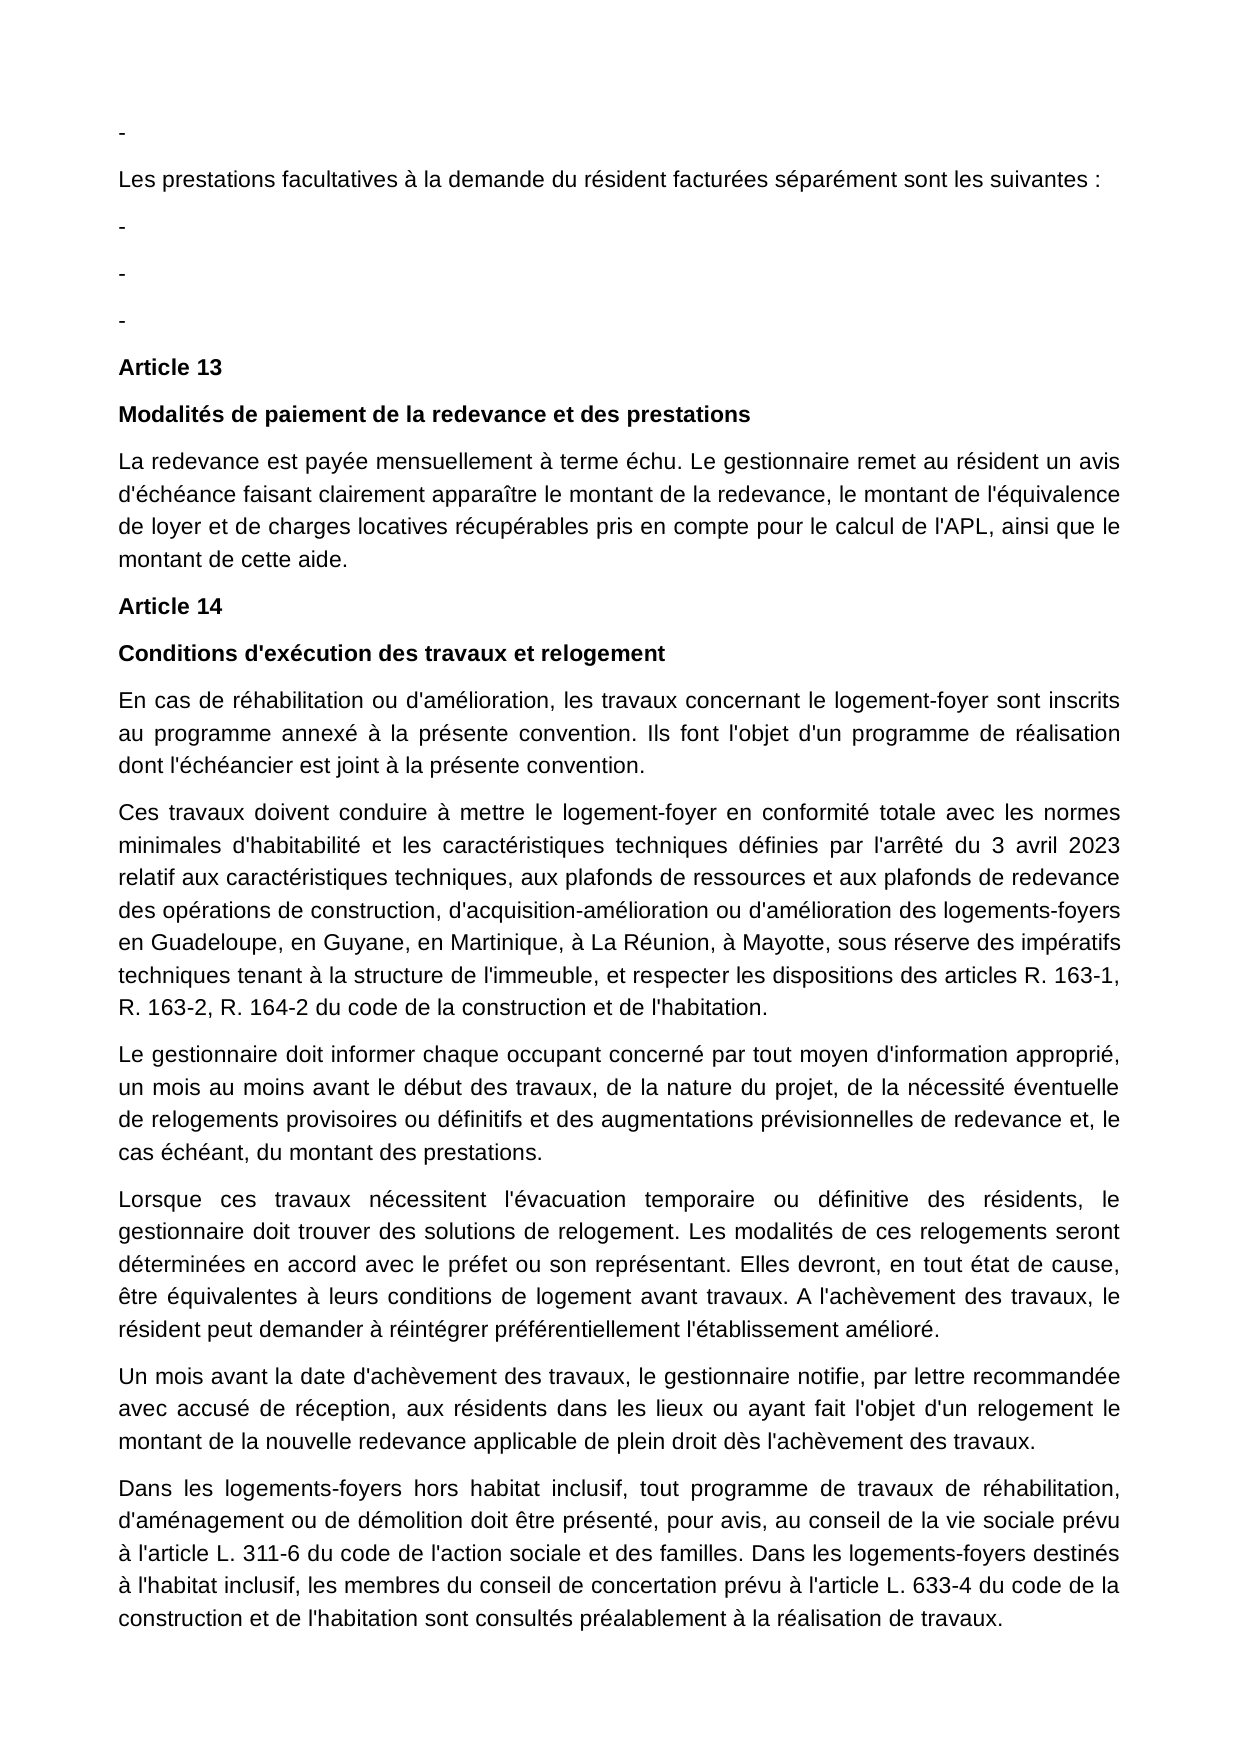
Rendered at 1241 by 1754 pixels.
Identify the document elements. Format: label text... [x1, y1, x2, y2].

text - [118, 259, 1122, 286]
text Article 13 [118, 353, 1122, 381]
text Ces travaux doivent conduire à mettre le logement-foyer en conformité totale avec les normes minimales d'habitabilité et les caractéristiques techniques définies par l'arrêté du 3 avril 2023 relatif aux caractéristiques techniques, aux plafonds de ressources et aux plafonds de redevance des opérations de construction, d'acquisition-amélioration ou d'amélioration des logements-foyers en Guadeloupe, en Guyane, en Martinique, à La Réunion, à Mayotte, sous réserve des impératifs techniques tenant à la structure de l'immeuble, et respecter les dispositions des articles R. 163-1, R. 163-2, R. 164-2 du code de la construction et de l'habitation. [118, 798, 1122, 1021]
text Conditions d'exécution des travaux et relogement [118, 639, 1122, 666]
text Article 14 [118, 592, 1122, 619]
text La redevance est payée mensuellement à terme échu. Le gestionnaire remet au résident un avis d'échéance faisant clairement apparaître le montant de la redevance, le montant de l'équivalence de loyer et de charges locatives récupérables pris en compte pour le calcul de l'APL, ainsi que le montant de cette aide. [118, 448, 1122, 572]
text Lorsque ces travaux nécessitent l'évacuation temporaire ou définitive des résidents, le gestionnaire doit trouver des solutions de relogement. Les modalités de ces relogements seront déterminées en accord avec le préfet ou son représentant. Elles devront, en tout état de cause, être équivalentes à leurs conditions de logement avant travaux. A l'achèvement des travaux, le résident peut demander à réintégrer préférentiellement l'établissement amélioré. [118, 1185, 1122, 1342]
text En cas de réhabilitation ou d'amélioration, les travaux concernant le logement-foyer sont inscrits au programme annexé à la présente convention. Ils font l'objet d'un programme de réalisation dont l'échéancier est joint à la présente convention. [118, 686, 1122, 778]
text - [118, 118, 1122, 145]
text Le gestionnaire doit informer chaque occupant concerné par tout moyen d'information approprié, un mois au moins avant le début des travaux, de la nature du projet, de la nécessité éventuelle de relogements provisoires ou définitifs et des augmentations prévisionnelles de redevance et, le cas échéant, du montant des prestations. [118, 1041, 1122, 1165]
text Un mois avant la date d'achèvement des travaux, le gestionnaire notifie, par lettre recommandée avec accusé de réception, aux résidents dans les lieux ou ayant fait l'objet d'un relogement le montant de la nouvelle redevance applicable de plein droit dès l'achèvement des travaux. [118, 1362, 1122, 1454]
text Les prestations facultatives à la demande du résident facturées séparément sont les suivantes : [118, 165, 1122, 192]
text Modalités de paiement de la redevance et des prestations [118, 401, 1122, 428]
text - [118, 212, 1122, 239]
text - [118, 306, 1122, 333]
text Dans les logements-foyers hors habitat inclusif, tout programme de travaux de réhabilitation, d'aménagement ou de démolition doit être présenté, pour avis, au conseil de la vie sociale prévu à l'article L. 311-6 du code de l'action sociale et des familles. Dans les logements-foyers destinés à l'habitat inclusif, les membres du conseil de concertation prévu à l'article L. 633-4 du code de la construction et de l'habitation sont consultés préalablement à la réalisation de travaux. [118, 1474, 1122, 1631]
